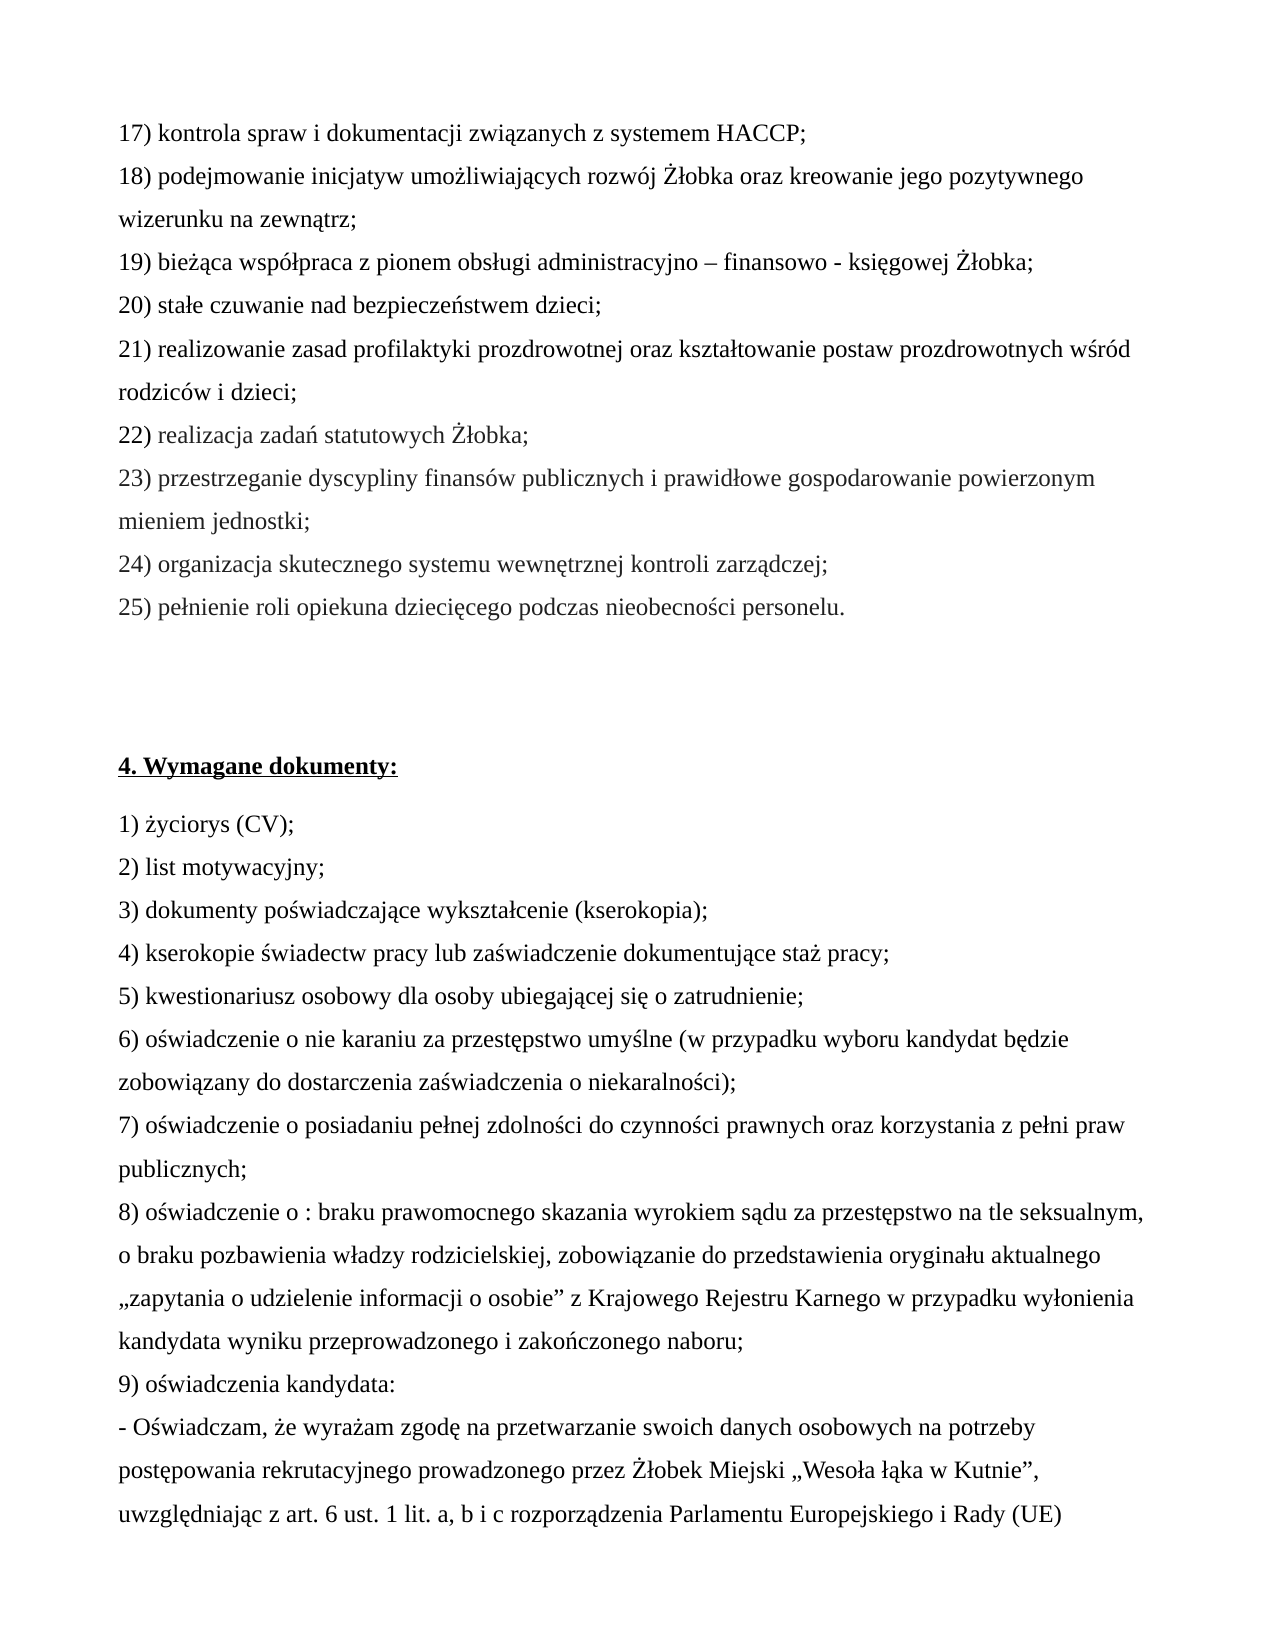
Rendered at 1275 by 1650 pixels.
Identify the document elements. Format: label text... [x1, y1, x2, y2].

text 17) kontrola spraw i dokumentacji związanych z systemem HACCP; 18) podejmowanie inicjatyw umożliwiających rozwój Żłobka oraz kreowanie jego pozytywnego wizerunku na zewnątrz; 19) bieżąca współpraca z pionem obsługi administracyjno – finansowo - księgowej Żłobka; 20) stałe czuwanie nad bezpieczeństwem dzieci; 21) realizowanie zasad profilaktyki prozdrowotnej oraz kształtowanie postaw prozdrowotnych wśród rodziców i dzieci; 22) realizacja zadań statutowych Żłobka; 23) przestrzeganie dyscypliny finansów publicznych i prawidłowe gospodarowanie powierzonym mieniem jednostki; 24) organizacja skutecznego systemu wewnętrznej kontroli zarządczej; 25) pełnienie roli opiekuna dziecięcego podczas nieobecności personelu. [118, 118, 1157, 621]
text 4. Wymagane dokumenty: [118, 708, 1157, 780]
text 1) życiorys (CV); 2) list motywacyjny; 3) dokumenty poświadczające wykształcenie (kserokopia); 4) kserokopie świadectw pracy lub zaświadczenie dokumentujące staż pracy; 5) kwestionariusz osobowy dla osoby ubiegającej się o zatrudnienie; 6) oświadczenie o nie karaniu za przestępstwo umyślne (w przypadku wyboru kandydat będzie zobowiązany do dostarczenia zaświadczenia o niekaralności); 7) oświadczenie o posiadaniu pełnej zdolności do czynności prawnych oraz korzystania z pełni praw publicznych; 8) oświadczenie o : braku prawomocnego skazania wyrokiem sądu za przestępstwo na tle seksualnym, o braku pozbawienia władzy rodzicielskiej, zobowiązanie do przedstawienia oryginału aktualnego „zapytania o udzielenie informacji o osobie” z Krajowego Rejestru Karnego w przypadku wyłonienia kandydata wyniku przeprowadzonego i zakończonego naboru; 9) oświadczenia kandydata: - Oświadczam, że wyrażam zgodę na przetwarzanie swoich danych osobowych na potrzeby postępowania rekrutacyjnego prowadzonego przez Żłobek Miejski „Wesoła łąka w Kutnie”, uwzględniając z art. 6 ust. 1 lit. a, b i c rozporządzenia Parlamentu Europejskiego i Rady (UE) [118, 809, 1157, 1527]
